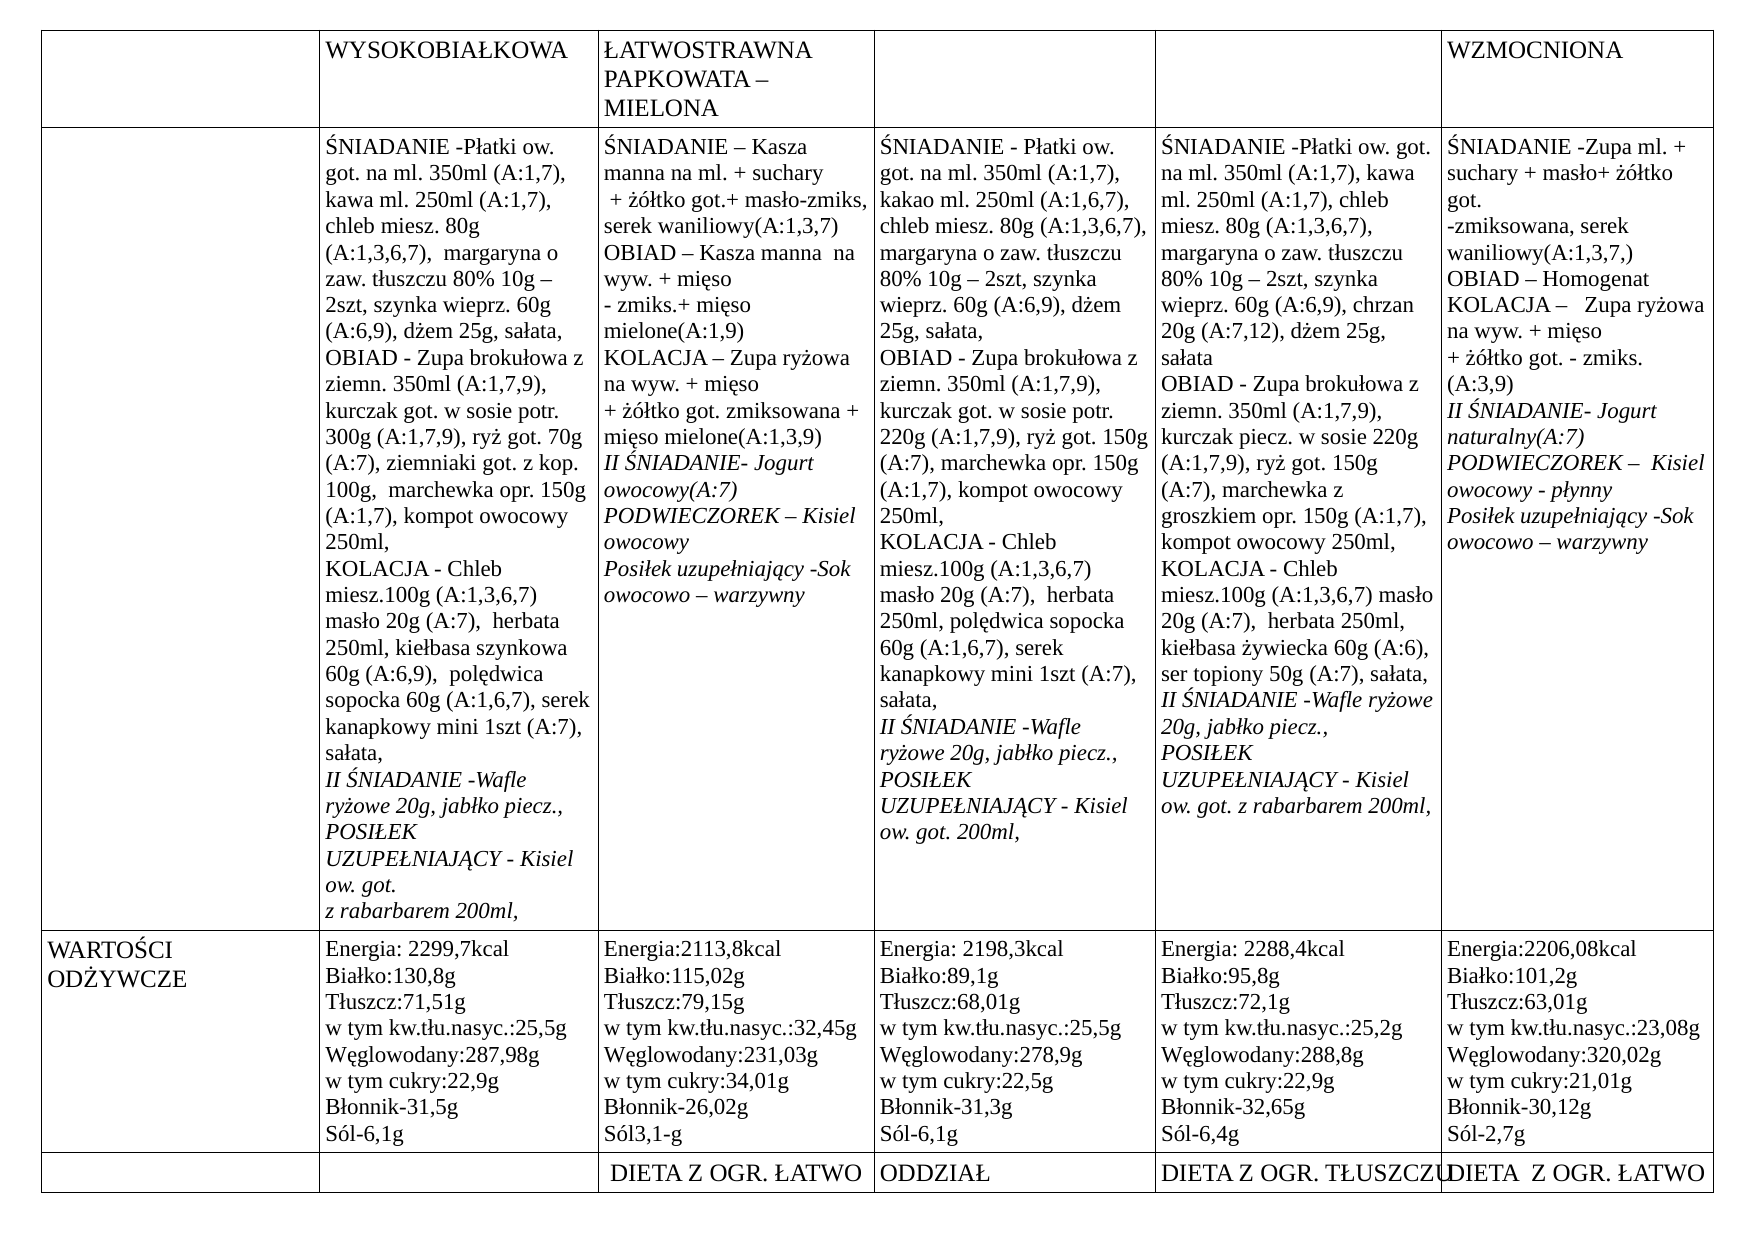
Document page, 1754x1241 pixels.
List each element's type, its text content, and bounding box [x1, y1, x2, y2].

table_cell [42, 128, 319, 929]
table_cell Energia:2113,8kcal Białko:115,02g Tłuszcz:79,15g w tym kw.tłu.nasyc.:32,45g Węglowodany:231,03g w tym cukry:34,01g Błonnik-26,02g Sól3,1-g [599, 931, 874, 1152]
table_cell ŚNIADANIE -Płatki ow. got. na ml. 350ml (A:1,7), kawa ml. 250ml (A:1,7), chleb miesz. 80g (A:1,3,6,7), margaryna o zaw. tłuszczu 80% 10g – 2szt, szynka wieprz. 60g (A:6,9), dżem 25g, sałata, OBIAD - Zupa brokułowa z ziemn. 350ml (A:1,7,9), kurczak got. w sosie potr. 300g (A:1,7,9), ryż got. 70g (A:7), ziemniaki got. z kop. 100g, marchewka opr. 150g (A:1,7), kompot owocowy 250ml, KOLACJA - Chleb miesz.100g (A:1,3,6,7) masło 20g (A:7), herbata 250ml, kiełbasa szynkowa 60g (A:6,9), polędwica sopocka 60g (A:1,6,7), serek kanapkowy mini 1szt (A:7), sałata, II ŚNIADANIE -Wafle ryżowe 20g, jabłko piecz., POSIŁEK UZUPEŁNIAJĄCY - Kisiel ow. got. z rabarbarem 200ml, [320, 128, 598, 929]
table_cell Energia: 2198,3kcal Białko:89,1g Tłuszcz:68,01g w tym kw.tłu.nasyc.:25,5g Węglowodany:278,9g w tym cukry:22,5g Błonnik-31,3g Sól-6,1g [875, 931, 1155, 1152]
table_cell ŚNIADANIE – Kasza manna na ml. + suchary + żółtko got.+ masło-zmiks, serek waniliowy(A:1,3,7) OBIAD – Kasza manna na wyw. + mięso - zmiks.+ mięso mielone(A:1,9) KOLACJA – Zupa ryżowa na wyw. + mięso + żółtko got. zmiksowana + mięso mielone(A:1,3,9) II ŚNIADANIE- Jogurt owocowy(A:7) PODWIECZOREK – Kisiel owocowy Posiłek uzupełniający -Sok owocowo – warzywny [599, 128, 874, 929]
table_cell Energia:2206,08kcal Białko:101,2g Tłuszcz:63,01g w tym kw.tłu.nasyc.:23,08g Węglowodany:320,02g w tym cukry:21,01g Błonnik-30,12g Sól-2,7g [1442, 931, 1713, 1152]
table_cell [42, 1153, 319, 1192]
table_cell DIETA Z OGR. TŁUSZCZU BEZMLECZNA [1156, 1153, 1441, 1192]
table_cell [42, 31, 319, 127]
table_cell Energia: 2299,7kcal Białko:130,8g Tłuszcz:71,51g w tym kw.tłu.nasyc.:25,5g Węglowodany:287,98g w tym cukry:22,9g Błonnik-31,5g Sól-6,1g [320, 931, 598, 1152]
table_cell ŚNIADANIE - Płatki ow. got. na ml. 350ml (A:1,7), kakao ml. 250ml (A:1,6,7), chleb miesz. 80g (A:1,3,6,7), margaryna o zaw. tłuszczu 80% 10g – 2szt, szynka wieprz. 60g (A:6,9), dżem 25g, sałata, OBIAD - Zupa brokułowa z ziemn. 350ml (A:1,7,9), kurczak got. w sosie potr. 220g (A:1,7,9), ryż got. 150g (A:7), marchewka opr. 150g (A:1,7), kompot owocowy 250ml, KOLACJA - Chleb miesz.100g (A:1,3,6,7) masło 20g (A:7), herbata 250ml, polędwica sopocka 60g (A:1,6,7), serek kanapkowy mini 1szt (A:7), sałata, II ŚNIADANIE -Wafle ryżowe 20g, jabłko piecz., POSIŁEK UZUPEŁNIAJĄCY - Kisiel ow. got. 200ml, [875, 128, 1155, 929]
table_cell DIETA Z OGR. ŁATWO [599, 1153, 874, 1192]
table_cell DIETA Z OGR. ŁATWO PRZYSWAJALNYCH WĘGLOWODANÓW WYSOKOBIAŁKOWA [1442, 1153, 1713, 1192]
table_cell ODDZIAŁ [875, 1153, 1155, 1192]
table_cell WZMOCNIONA [1442, 31, 1713, 127]
table_cell ŚNIADANIE -Zupa ml. + suchary + masło+ żółtko got. -zmiksowana, serek waniliowy(A:1,3,7,) OBIAD – Homogenat KOLACJA – Zupa ryżowa na wyw. + mięso + żółtko got. - zmiks. (A:3,9) II ŚNIADANIE- Jogurt naturalny(A:7) PODWIECZOREK – Kisiel owocowy - płynny Posiłek uzupełniający -Sok owocowo – warzywny [1442, 128, 1713, 929]
table_cell WARTOŚCI ODŻYWCZE [42, 931, 319, 1152]
table_cell ŁATWOSTRAWNA PAPKOWATA – MIELONA [599, 31, 874, 127]
table_cell Energia: 2288,4kcal Białko:95,8g Tłuszcz:72,1g w tym kw.tłu.nasyc.:25,2g Węglowodany:288,8g w tym cukry:22,9g Błonnik-32,65g Sól-6,4g [1156, 931, 1441, 1152]
table_cell ŚNIADANIE -Płatki ow. got. na ml. 350ml (A:1,7), kawa ml. 250ml (A:1,7), chleb miesz. 80g (A:1,3,6,7), margaryna o zaw. tłuszczu 80% 10g – 2szt, szynka wieprz. 60g (A:6,9), chrzan 20g (A:7,12), dżem 25g, sałata OBIAD - Zupa brokułowa z ziemn. 350ml (A:1,7,9), kurczak piecz. w sosie 220g (A:1,7,9), ryż got. 150g (A:7), marchewka z groszkiem opr. 150g (A:1,7), kompot owocowy 250ml, KOLACJA - Chleb miesz.100g (A:1,3,6,7) masło 20g (A:7), herbata 250ml, kiełbasa żywiecka 60g (A:6), ser topiony 50g (A:7), sałata, II ŚNIADANIE -Wafle ryżowe 20g, jabłko piecz., POSIŁEK UZUPEŁNIAJĄCY - Kisiel ow. got. z rabarbarem 200ml, [1156, 128, 1441, 929]
table_cell [320, 1153, 598, 1192]
table_cell [1156, 31, 1441, 127]
table_cell [875, 31, 1155, 127]
table_cell WYSOKOBIAŁKOWA [320, 31, 598, 127]
